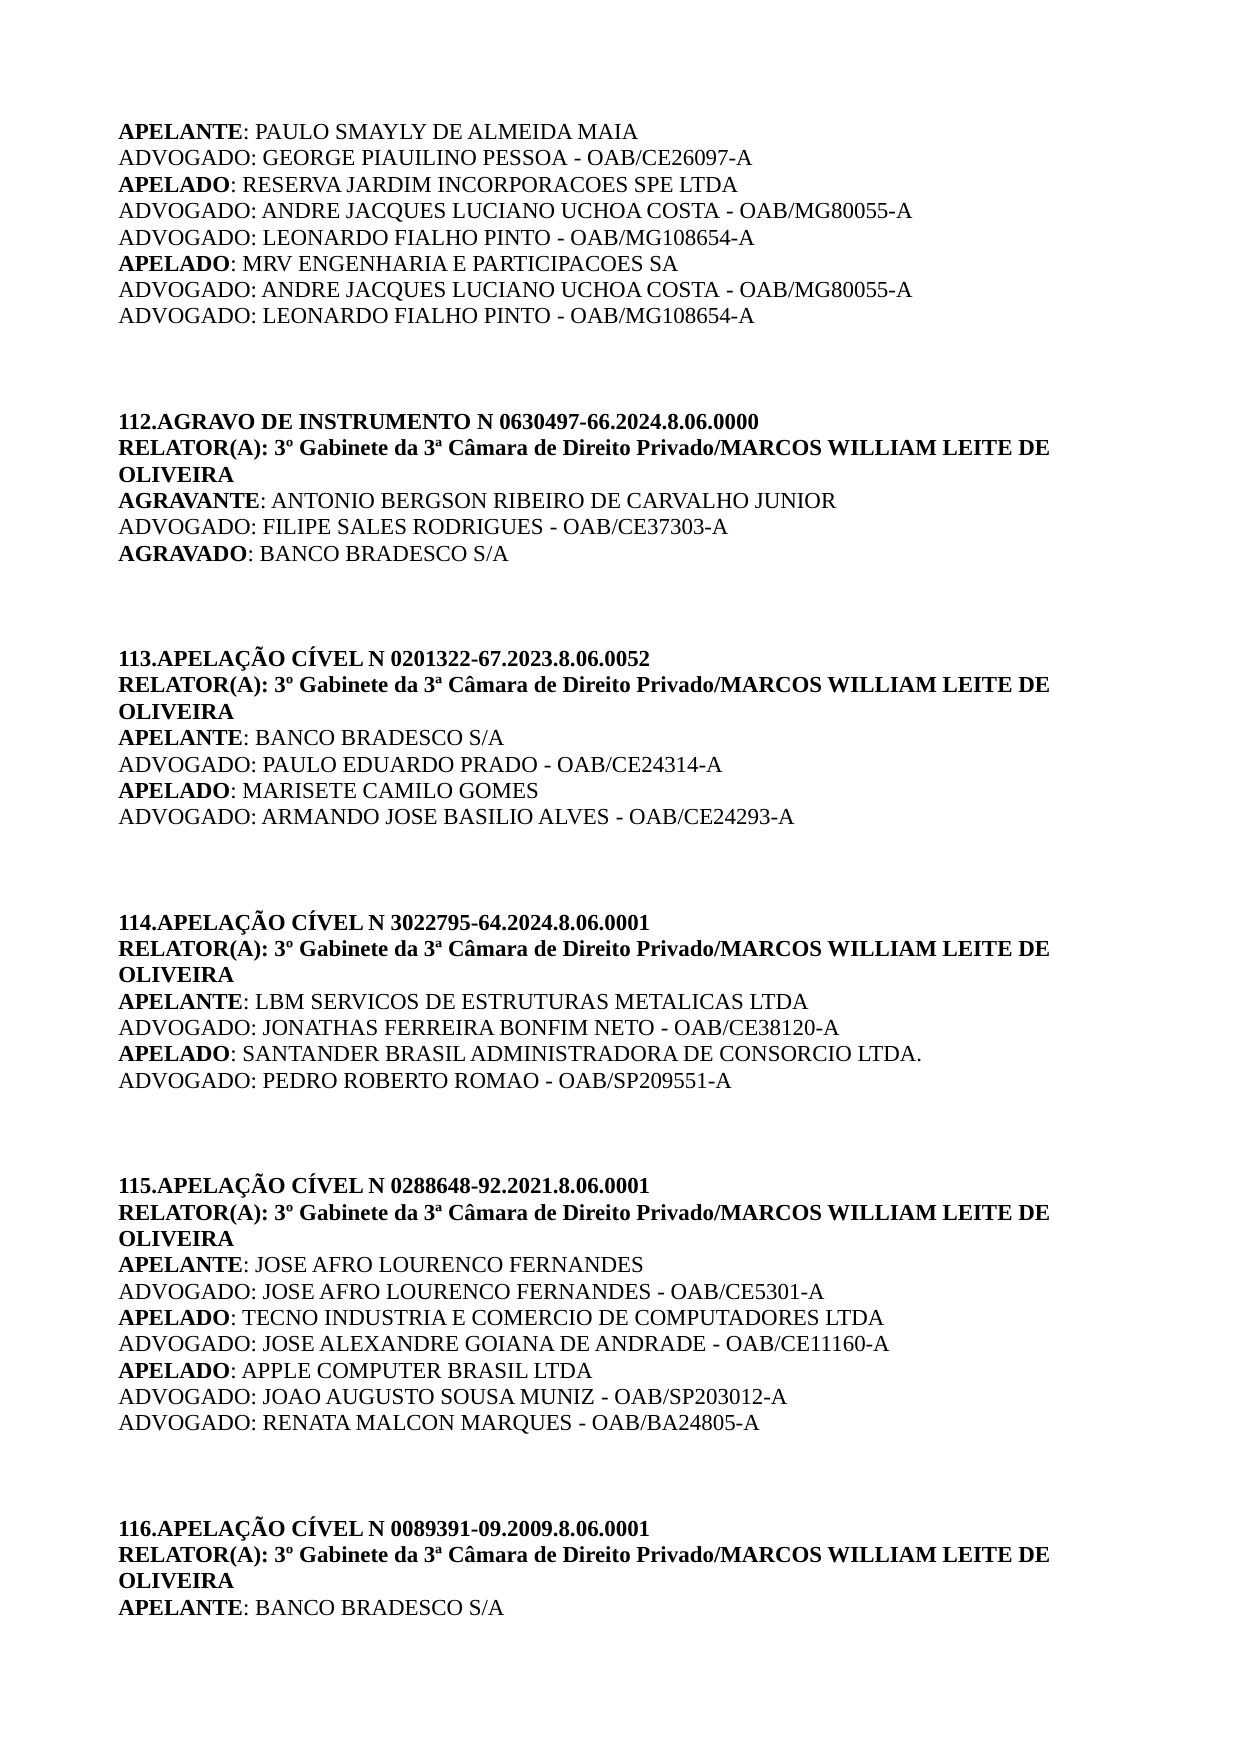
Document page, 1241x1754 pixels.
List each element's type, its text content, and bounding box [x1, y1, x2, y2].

text APELANTE: PAULO SMAYLY DE ALMEIDA MAIA ADVOGADO: GEORGE PIAUILINO PESSOA - OAB/CE26097-A APELADO: RESERVA JARDIM INCORPORACOES SPE LTDA ADVOGADO: ANDRE JACQUES LUCIANO UCHOA COSTA - OAB/MG80055-A ADVOGADO: LEONARDO FIALHO PINTO - OAB/MG108654-A APELADO: MRV ENGENHARIA E PARTICIPACOES SA ADVOGADO: ANDRE JACQUES LUCIANO UCHOA COSTA - OAB/MG80055-A ADVOGADO: LEONARDO FIALHO PINTO - OAB/MG108654-A 112.AGRAVO DE INSTRUMENTO N 0630497-66.2024.8.06.0000 RELATOR(A): 3º Gabinete da 3ª Câmara de Direito Privado/MARCOS WILLIAM LEITE DE OLIVEIRA AGRAVANTE: ANTONIO BERGSON RIBEIRO DE CARVALHO JUNIOR ADVOGADO: FILIPE SALES RODRIGUES - OAB/CE37303-A AGRAVADO: BANCO BRADESCO S/A 113.APELAÇÃO CÍVEL N 0201322-67.2023.8.06.0052 RELATOR(A): 3º Gabinete da 3ª Câmara de Direito Privado/MARCOS WILLIAM LEITE DE OLIVEIRA APELANTE: BANCO BRADESCO S/A ADVOGADO: PAULO EDUARDO PRADO - OAB/CE24314-A APELADO: MARISETE CAMILO GOMES ADVOGADO: ARMANDO JOSE BASILIO ALVES - OAB/CE24293-A 114.APELAÇÃO CÍVEL N 3022795-64.2024.8.06.0001 RELATOR(A): 3º Gabinete da 3ª Câmara de Direito Privado/MARCOS WILLIAM LEITE DE OLIVEIRA APELANTE: LBM SERVICOS DE ESTRUTURAS METALICAS LTDA ADVOGADO: JONATHAS FERREIRA BONFIM NETO - OAB/CE38120-A APELADO: SANTANDER BRASIL ADMINISTRADORA DE CONSORCIO LTDA. ADVOGADO: PEDRO ROBERTO ROMAO - OAB/SP209551-A 115.APELAÇÃO CÍVEL N 0288648-92.2021.8.06.0001 RELATOR(A): 3º Gabinete da 3ª Câmara de Direito Privado/MARCOS WILLIAM LEITE DE OLIVEIRA APELANTE: JOSE AFRO LOURENCO FERNANDES ADVOGADO: JOSE AFRO LOURENCO FERNANDES - OAB/CE5301-A APELADO: TECNO INDUSTRIA E COMERCIO DE COMPUTADORES LTDA ADVOGADO: JOSE ALEXANDRE GOIANA DE ANDRADE - OAB/CE11160-A APELADO: APPLE COMPUTER BRASIL LTDA ADVOGADO: JOAO AUGUSTO SOUSA MUNIZ - OAB/SP203012-A ADVOGADO: RENATA MALCON MARQUES - OAB/BA24805-A 116.APELAÇÃO CÍVEL N 0089391-09.2009.8.06.0001 RELATOR(A): 3º Gabinete da 3ª Câmara de Direito Privado/MARCOS WILLIAM LEITE DE OLIVEIRA APELANTE: BANCO BRADESCO S/A [118, 118, 1122, 1620]
